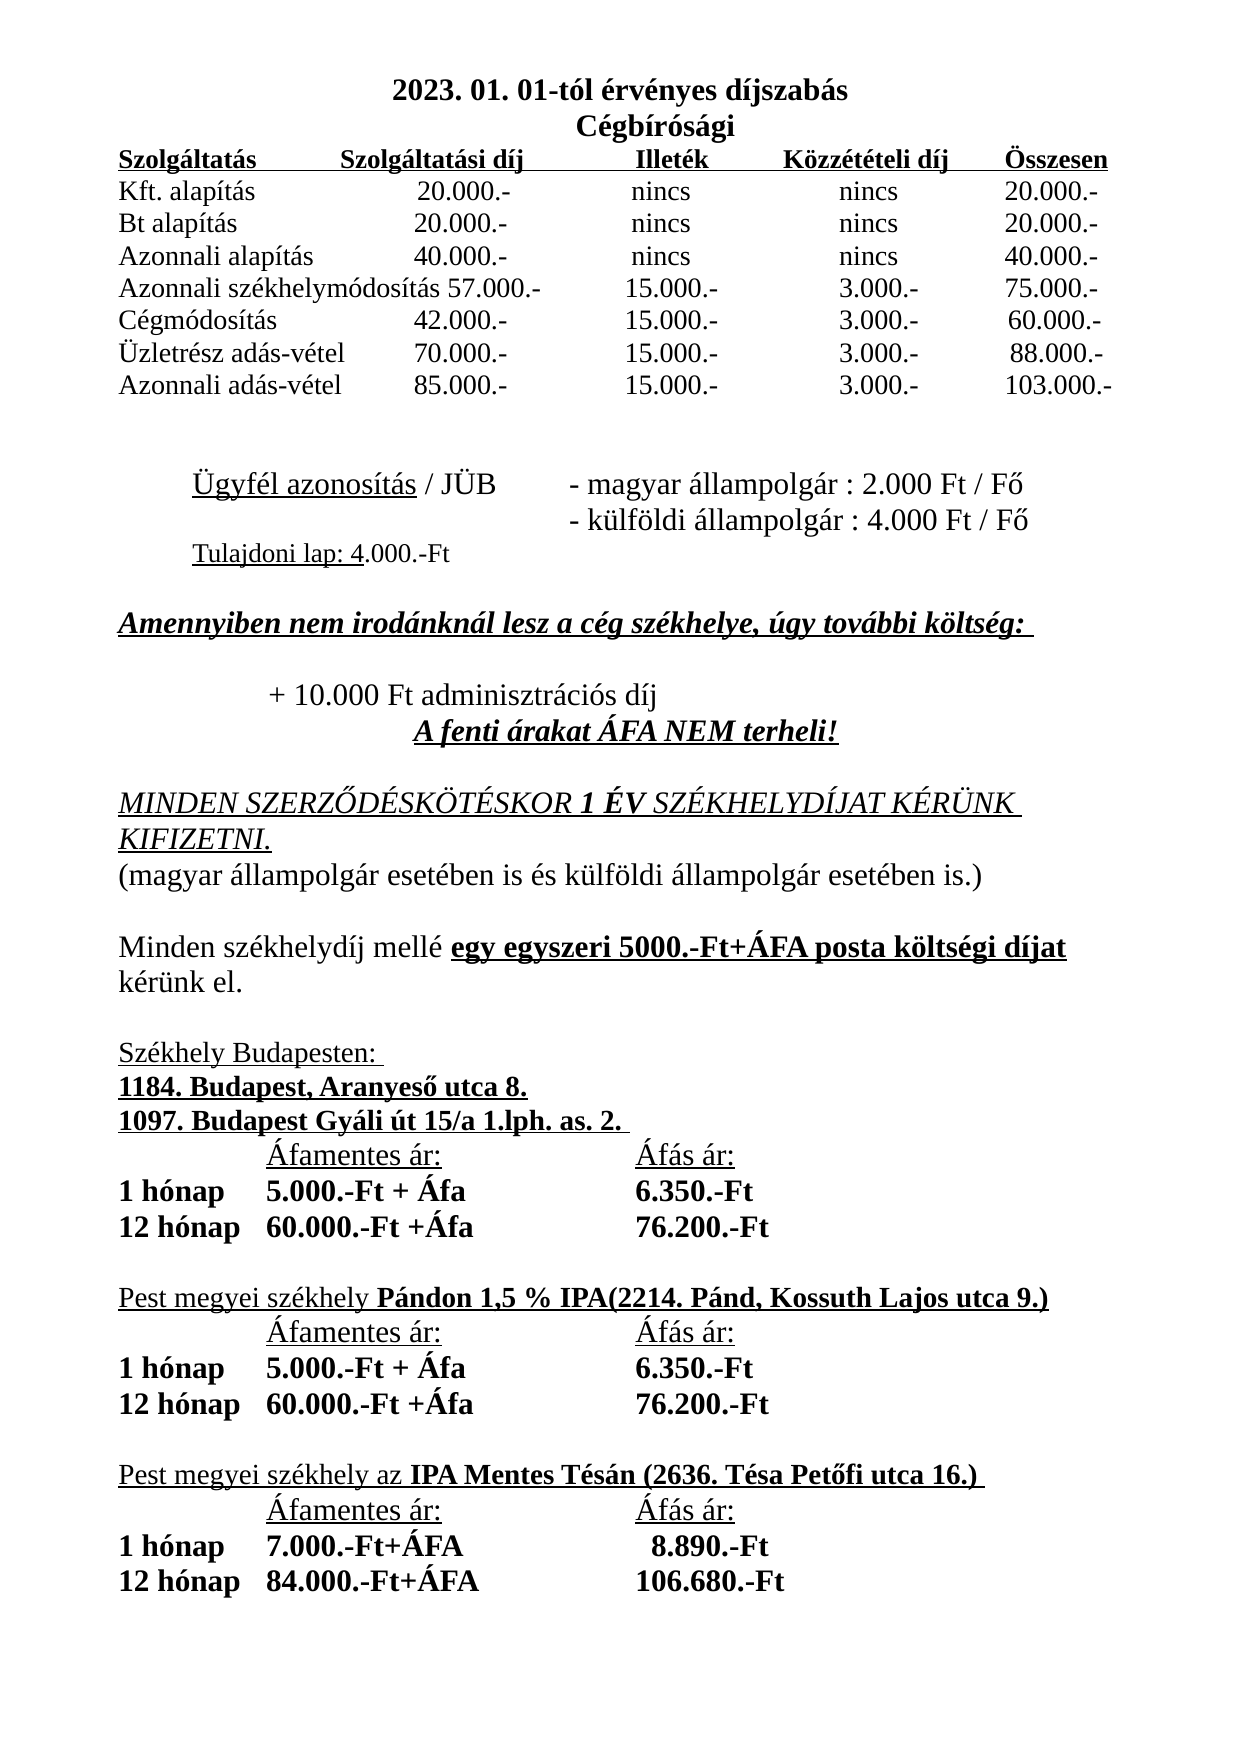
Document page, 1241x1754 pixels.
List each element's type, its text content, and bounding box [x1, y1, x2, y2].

text 12 hónap 60.000.-Ft +Áfa 76.200.-Ft [118, 1385, 1122, 1421]
text Cégmódosítás 42.000.- 15.000.- 3.000.- 60.000.- [118, 303, 1122, 336]
text Kft. alapítás 20.000.- nincs nincs 20.000.- Bt alapítás 20.000.- nincs nincs 20.000.- [118, 174, 1122, 239]
text Üzletrész adás-vétel 70.000.- 15.000.- 3.000.- 88.000.- [118, 336, 1122, 368]
text Pest megyei székhely Pándon 1,5 % IPA(2214. Pánd, Kossuth Lajos utca 9.) [118, 1280, 1122, 1313]
text Ügyfél azonosítás / JÜB - magyar állampolgár : 2.000 Ft / Fő [118, 465, 1122, 501]
text Minden székhelydíj mellé egy egyszeri 5000.-Ft+ÁFA posta költségi díjat kérünk el. [118, 928, 1122, 1000]
text Cégbírósági [118, 107, 1122, 143]
text MINDEN SZERZŐDÉSKÖTÉSKOR 1 ÉV SZÉKHELYDÍJAT KÉRÜNK KIFIZETNI. [118, 784, 1122, 856]
text 2023. 01. 01-tól érvényes díjszabás [118, 71, 1122, 107]
text 1 hónap 5.000.-Ft + Áfa 6.350.-Ft [118, 1172, 1122, 1208]
text Tulajdoni lap: 4.000.-Ft [118, 537, 1122, 568]
text Amennyiben nem irodánknál lesz a cég székhelye, úgy további költség: [118, 604, 1122, 676]
text Azonnali adás-vétel 85.000.- 15.000.- 3.000.- 103.000.- [118, 368, 1122, 401]
text (magyar állampolgár esetében is és külföldi állampolgár esetében is.) [118, 856, 1122, 892]
text 12 hónap 60.000.-Ft +Áfa 76.200.-Ft [118, 1208, 1122, 1244]
text 1184. Budapest, Aranyeső utca 8. [118, 1069, 1122, 1103]
text 1 hónap 7.000.-Ft+ÁFA 8.890.-Ft [118, 1527, 1122, 1563]
text Áfamentes ár: Áfás ár: [118, 1136, 1122, 1172]
text 12 hónap 84.000.-Ft+ÁFA 106.680.-Ft [118, 1563, 1122, 1599]
text Azonnali székhelymódosítás 57.000.- 15.000.- 3.000.- 75.000.- [118, 271, 1122, 303]
text A fenti árakat ÁFA NEM terheli! [118, 712, 1122, 748]
text Azonnali alapítás 40.000.- nincs nincs 40.000.- [118, 239, 1122, 271]
list + 10.000 Ft adminisztrációs díj [231, 676, 1122, 712]
text Szolgáltatás Szolgáltatási díj Illeték Közzétételi díj Összesen [118, 143, 1122, 174]
text 1097. Budapest Gyáli út 15/a 1.lph. as. 2. [118, 1103, 1122, 1136]
text - külföldi állampolgár : 4.000 Ft / Fő [118, 501, 1122, 537]
text Áfamentes ár: Áfás ár: [118, 1313, 1122, 1349]
text Székhely Budapesten: [118, 1036, 1122, 1069]
text Pest megyei székhely az IPA Mentes Tésán (2636. Tésa Petőfi utca 16.) Áfamentes ár: Áfás ár: [118, 1457, 1122, 1527]
text 1 hónap 5.000.-Ft + Áfa 6.350.-Ft [118, 1349, 1122, 1385]
